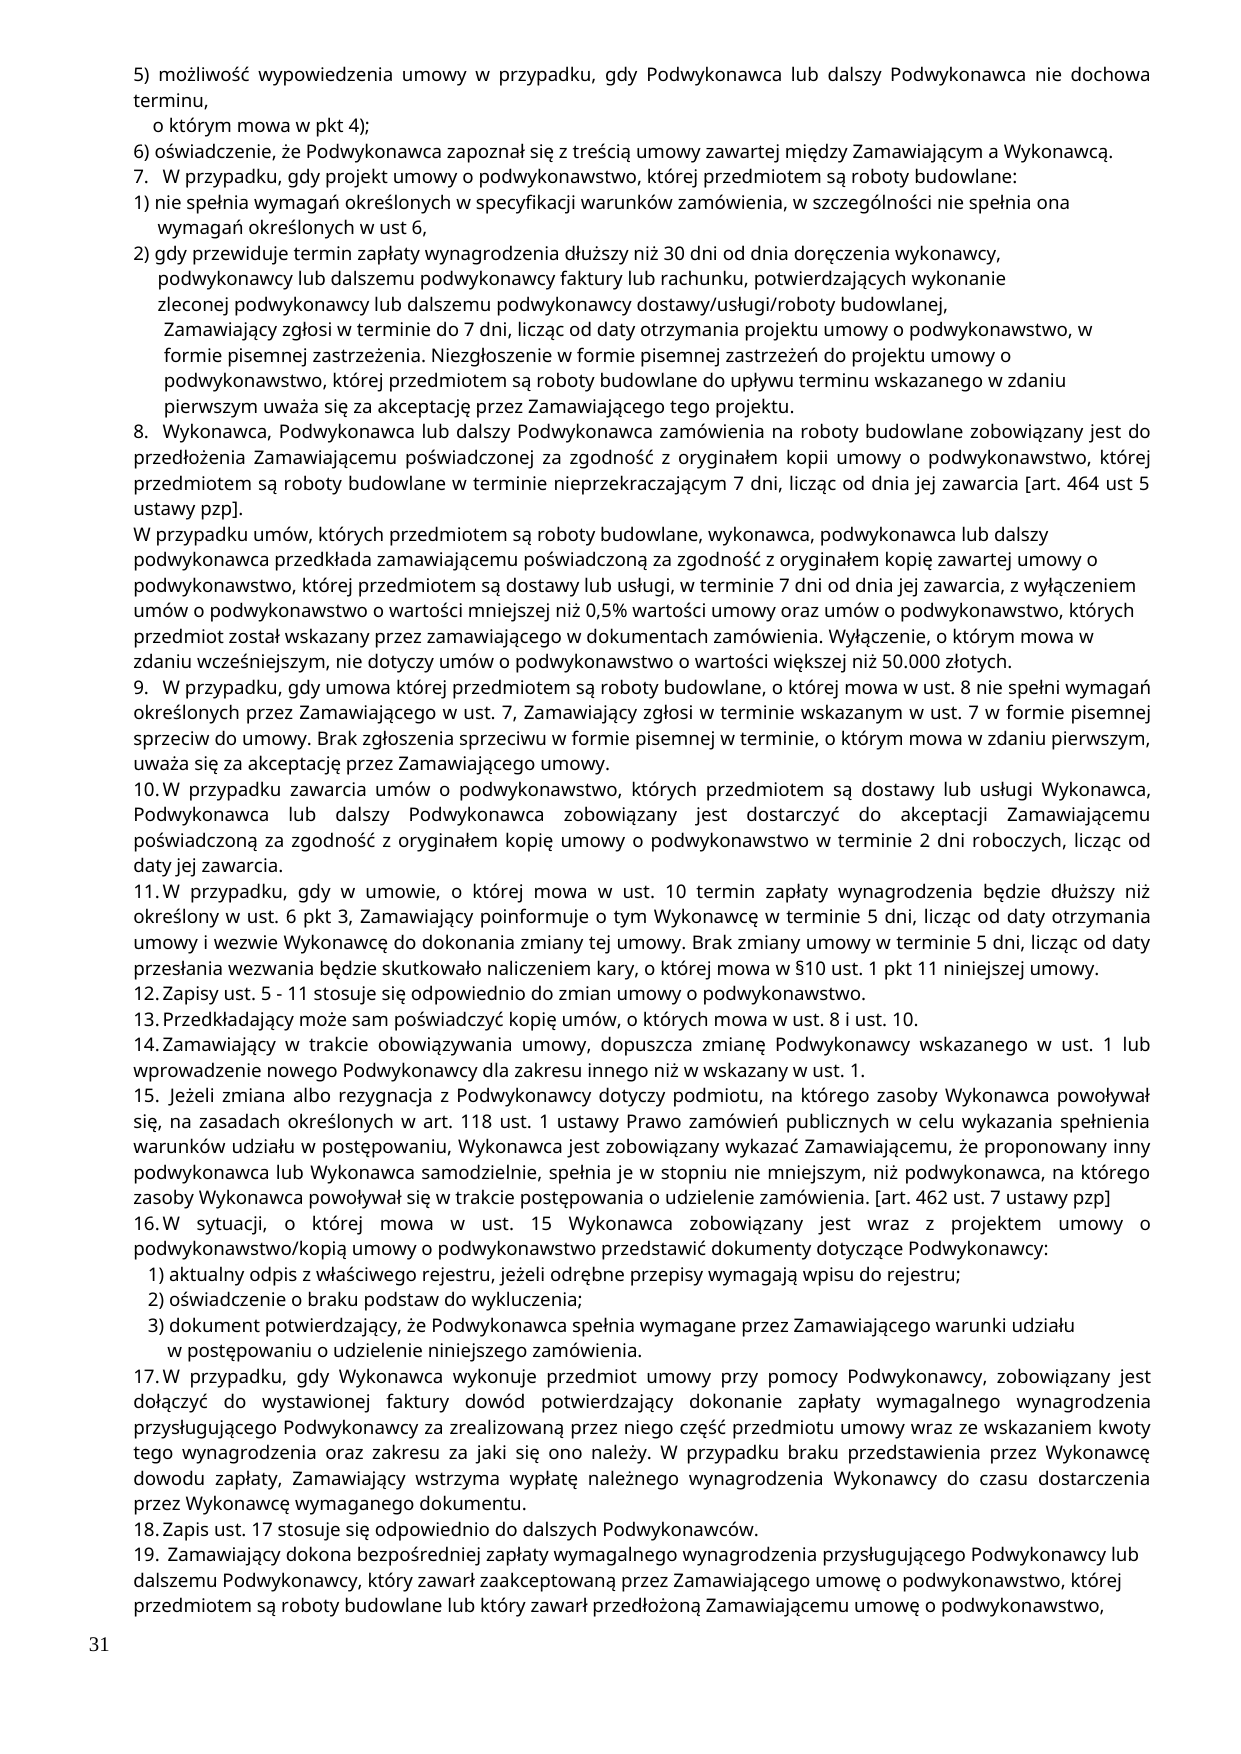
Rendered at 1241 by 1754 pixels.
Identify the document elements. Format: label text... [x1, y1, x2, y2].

list Zapis ust. 17 stosuje się odpowiednio do dalszych Podwykonawców. [133, 1516, 1152, 1542]
list Przedkładający może sam poświadczyć kopię umów, o których mowa w ust. 8 i ust. 10. [133, 1006, 1152, 1031]
list W przypadku, gdy umowa której przedmiotem są roboty budowlane, o której mowa w ust. 8 nie spełni wymagań określonych przez Zamawiającego w ust. 7, Zamawiający zgłosi w terminie wskazanym w ust. 7 w formie pisemnej sprzeciw do umowy. Brak zgłoszenia sprzeciwu w formie pisemnej w terminie, o którym mowa w zdaniu pierwszym, uważa się za akceptację przez Zamawiającego umowy. [133, 674, 1152, 776]
text 1) aktualny odpis z właściwego rejestru, jeżeli odrębne przepisy wymagają wpisu do rejestru; [148, 1261, 1152, 1287]
list Zamawiający dokona bezpośredniej zapłaty wymagalnego wynagrodzenia przysługującego Podwykonawcy lub dalszemu Podwykonawcy, który zawarł zaakceptowaną przez Zamawiającego umowę o podwykonawstwo, której przedmiotem są roboty budowlane lub który zawarł przedłożoną Zamawiającemu umowę o podwykonawstwo, [133, 1542, 1152, 1618]
text 2) oświadczenie o braku podstaw do wykluczenia; [148, 1287, 1152, 1312]
list W przypadku, gdy Wykonawca wykonuje przedmiot umowy przy pomocy Podwykonawcy, zobowiązany jest dołączyć do wystawionej faktury dowód potwierdzający dokonanie zapłaty wymagalnego wynagrodzenia przysługującego Podwykonawcy za zrealizowaną przez niego część przedmiotu umowy wraz ze wskazaniem kwoty tego wynagrodzenia oraz zakresu za jaki się ono należy. W przypadku braku przedstawienia przez Wykonawcę dowodu zapłaty, Zamawiający wstrzyma wypłatę należnego wynagrodzenia Wykonawcy do czasu dostarczenia przez Wykonawcę wymaganego dokumentu. [133, 1363, 1152, 1516]
list Zamawiający w trakcie obowiązywania umowy, dopuszcza zmianę Podwykonawcy wskazanego w ust. 1 lub wprowadzenie nowego Podwykonawcy dla zakresu innego niż w wskazany w ust. 1. [133, 1031, 1152, 1082]
text 3) dokument potwierdzający, że Podwykonawca spełnia wymagane przez Zamawiającego warunki udziału w postępowaniu o udzielenie niniejszego zamówienia. [148, 1312, 1152, 1363]
text 5) możliwość wypowiedzenia umowy w przypadku, gdy Podwykonawca lub dalszy Podwykonawca nie dochowa terminu, o którym mowa w pkt 4); [133, 62, 1152, 138]
list Wykonawca, Podwykonawca lub dalszy Podwykonawca zamówienia na roboty budowlane zobowiązany jest do przedłożenia Zamawiającemu poświadczonej za zgodność z oryginałem kopii umowy o podwykonawstwo, której przedmiotem są roboty budowlane w terminie nieprzekraczającym 7 dni, licząc od dnia jej zawarcia [art. 464 ust 5 ustawy pzp]. [133, 419, 1152, 521]
text 1) nie spełnia wymagań określonych w specyfikacji warunków zamówienia, w szczególności nie spełnia ona wymagań określonych w ust 6, [133, 189, 1152, 240]
text W przypadku umów, których przedmiotem są roboty budowlane, wykonawca, podwykonawca lub dalszy podwykonawca przedkłada zamawiającemu poświadczoną za zgodność z oryginałem kopię zawartej umowy o podwykonawstwo, której przedmiotem są dostawy lub usługi, w terminie 7 dni od dnia jej zawarcia, z wyłączeniem umów o podwykonawstwo o wartości mniejszej niż 0,5% wartości umowy oraz umów o podwykonawstwo, których przedmiot został wskazany przez zamawiającego w dokumentach zamówienia. Wyłączenie, o którym mowa w zdaniu wcześniejszym, nie dotyczy umów o podwykonawstwo o wartości większej niż 50.000 złotych. [133, 521, 1152, 674]
text 2) gdy przewiduje termin zapłaty wynagrodzenia dłuższy niż 30 dni od dnia doręczenia wykonawcy, podwykonawcy lub dalszemu podwykonawcy faktury lub rachunku, potwierdzających wykonanie zleconej podwykonawcy lub dalszemu podwykonawcy dostawy/usługi/roboty budowlanej, [133, 240, 1152, 317]
list W przypadku, gdy projekt umowy o podwykonawstwo, której przedmiotem są roboty budowlane: [133, 164, 1152, 189]
list W przypadku zawarcia umów o podwykonawstwo, których przedmiotem są dostawy lub usługi Wykonawca, Podwykonawca lub dalszy Podwykonawca zobowiązany jest dostarczyć do akceptacji Zamawiającemu poświadczoną za zgodność z oryginałem kopię umowy o podwykonawstwo w terminie 2 dni roboczych, licząc od daty jej zawarcia. [133, 776, 1152, 878]
text 6) oświadczenie, że Podwykonawca zapoznał się z treścią umowy zawartej między Zamawiającym a Wykonawcą. [133, 138, 1152, 164]
list W sytuacji, o której mowa w ust. 15 Wykonawca zobowiązany jest wraz z projektem umowy o podwykonawstwo/kopią umowy o podwykonawstwo przedstawić dokumenty dotyczące Podwykonawcy: [133, 1210, 1152, 1261]
list Jeżeli zmiana albo rezygnacja z Podwykonawcy dotyczy podmiotu, na którego zasoby Wykonawca powoływał się, na zasadach określonych w art. 118 ust. 1 ustawy Prawo zamówień publicznych w celu wykazania spełnienia warunków udziału w postępowaniu, Wykonawca jest zobowiązany wykazać Zamawiającemu, że proponowany inny podwykonawca lub Wykonawca samodzielnie, spełnia je w stopniu nie mniejszym, niż podwykonawca, na którego zasoby Wykonawca powoływał się w trakcie postępowania o udzielenie zamówienia. [art. 462 ust. 7 ustawy pzp] [133, 1082, 1152, 1210]
list Zapisy ust. 5 - 11 stosuje się odpowiednio do zmian umowy o podwykonawstwo. [133, 980, 1152, 1006]
text Zamawiający zgłosi w terminie do 7 dni, licząc od daty otrzymania projektu umowy o podwykonawstwo, w formie pisemnej zastrzeżenia. Niezgłoszenie w formie pisemnej zastrzeżeń do projektu umowy o podwykonawstwo, której przedmiotem są roboty budowlane do upływu terminu wskazanego w zdaniu pierwszym uważa się za akceptację przez Zamawiającego tego projektu. [164, 317, 1152, 419]
list W przypadku, gdy w umowie, o której mowa w ust. 10 termin zapłaty wynagrodzenia będzie dłuższy niż określony w ust. 6 pkt 3, Zamawiający poinformuje o tym Wykonawcę w terminie 5 dni, licząc od daty otrzymania umowy i wezwie Wykonawcę do dokonania zmiany tej umowy. Brak zmiany umowy w terminie 5 dni, licząc od daty przesłania wezwania będzie skutkowało naliczeniem kary, o której mowa w §10 ust. 1 pkt 11 niniejszej umowy. [133, 878, 1152, 980]
